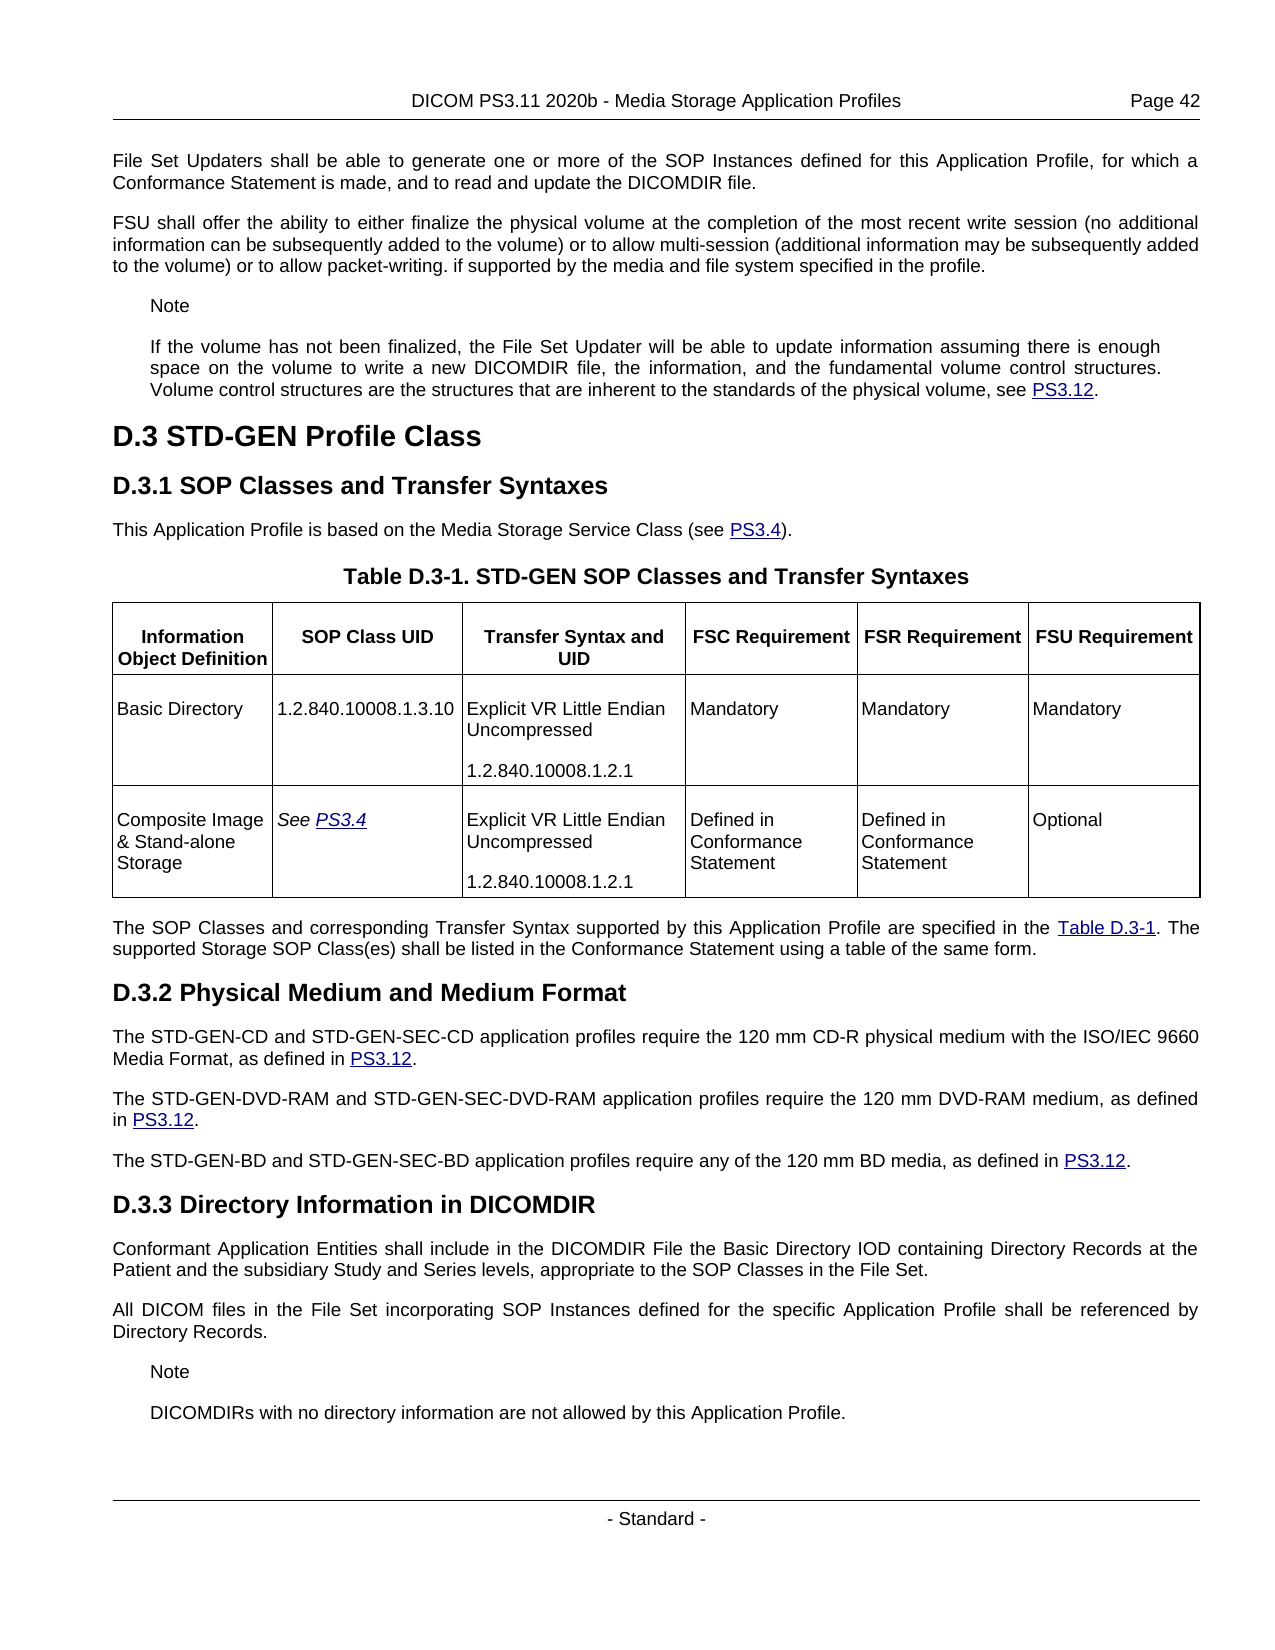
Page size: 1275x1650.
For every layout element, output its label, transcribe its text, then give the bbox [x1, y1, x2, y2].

text D.3.3 Directory Information in DICOMDIR [112, 1190, 1200, 1219]
table_cell 1.2.840.10008.1.3.10 [273, 675, 462, 785]
text The SOP Classes and corresponding Transfer Syntax supported by this Application Profile are specified in the Table D.3-1. The supported Storage SOP Class(es) shall be listed in the Conformance Statement using a table of the same form. [112, 916, 1200, 959]
table_header FSR Requirement [858, 603, 1028, 673]
table_cell Explicit VR Little Endian Uncompressed 1.2.840.10008.1.2.1 [463, 675, 685, 785]
text All DICOM files in the File Set incorporating SOP Instances defined for the specific Application Profile shall be referenced by Directory Records. [112, 1299, 1200, 1342]
table_header FSC Requirement [686, 603, 857, 673]
table_header FSU Requirement [1029, 603, 1199, 673]
text File Set Updaters shall be able to generate one or more of the SOP Instances defined for this Application Profile, for which a Conformance Statement is made, and to read and update the DICOMDIR file. [112, 150, 1200, 193]
table_cell Explicit VR Little Endian Uncompressed 1.2.840.10008.1.2.1 [463, 786, 685, 897]
table_cell Mandatory [858, 675, 1028, 785]
text Table D.3-1. STD-GEN SOP Classes and Transfer Syntaxes [112, 563, 1200, 589]
table_cell Mandatory [686, 675, 857, 785]
text DICOMDIRs with no directory information are not allowed by this Application Profile. [150, 1401, 1162, 1423]
table_cell Basic Directory [113, 675, 272, 785]
text Note [150, 1361, 1162, 1383]
text The STD-GEN-BD and STD-GEN-SEC-BD application profiles require any of the 120 mm BD media, as defined in PS3.12. [112, 1149, 1200, 1171]
text Note [150, 295, 1162, 317]
table_cell Optional [1029, 786, 1199, 897]
table_cell Defined in Conformance Statement [686, 786, 857, 897]
text D.3.1 SOP Classes and Transfer Syntaxes [112, 471, 1200, 500]
table_cell Composite Image & Stand-alone Storage [113, 786, 272, 897]
table_header SOP Class UID [273, 603, 462, 673]
text D.3 STD-GEN Profile Class [112, 419, 1200, 453]
table_cell Mandatory [1029, 675, 1199, 785]
text D.3.2 Physical Medium and Medium Format [112, 978, 1200, 1007]
table_header Transfer Syntax and UID [463, 603, 685, 673]
text This Application Profile is based on the Media Storage Service Class (see PS3.4). [112, 519, 1200, 540]
table_cell See PS3.4 [273, 786, 462, 897]
text FSU shall offer the ability to either finalize the physical volume at the completion of the most recent write session (no additional information can be subsequently added to the volume) or to allow multi-session (additional information may be subsequently added to the volume) or to allow packet-writing. if supported by the media and file system specified in the profile. [112, 212, 1200, 277]
text Conformant Application Entities shall include in the DICOMDIR File the Basic Directory IOD containing Directory Records at the Patient and the subsidiary Study and Series levels, appropriate to the SOP Classes in the File Set. [112, 1237, 1200, 1281]
text The STD-GEN-DVD-RAM and STD-GEN-SEC-DVD-RAM application profiles require the 120 mm DVD-RAM medium, as defined in PS3.12. [112, 1088, 1200, 1131]
text If the volume has not been finalized, the File Set Updater will be able to update information assuming there is enough space on the volume to write a new DICOMDIR file, the information, and the fundamental volume control structures. Volume control structures are the structures that are inherent to the standards of the physical volume, see PS3.12. [150, 336, 1162, 400]
table_header Information Object Definition [113, 603, 272, 673]
table_cell Defined in Conformance Statement [858, 786, 1028, 897]
text The STD-GEN-CD and STD-GEN-SEC-CD application profiles require the 120 mm CD-R physical medium with the ISO/IEC 9660 Media Format, as defined in PS3.12. [112, 1026, 1200, 1069]
